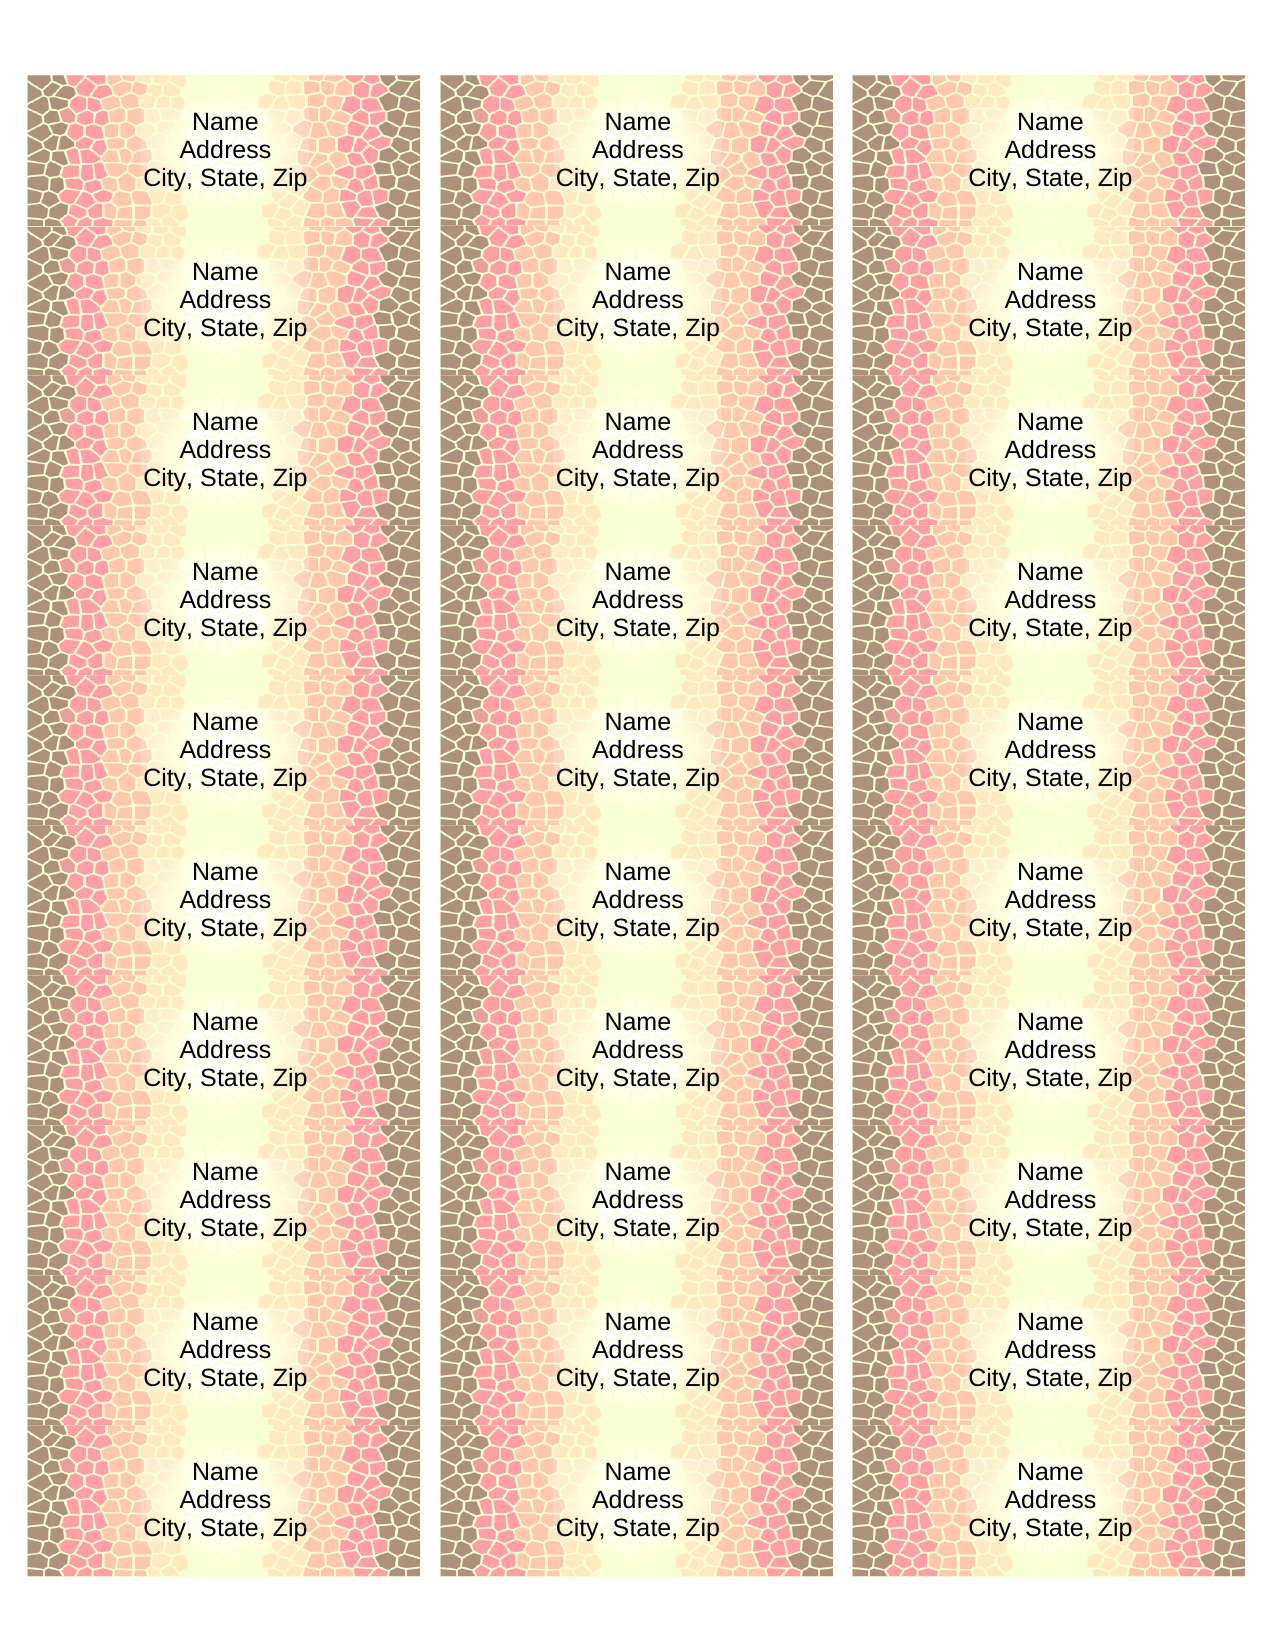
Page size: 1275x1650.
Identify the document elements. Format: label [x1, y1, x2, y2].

table_cell [421, 975, 439, 1125]
table_cell [833, 1125, 851, 1275]
table_cell [833, 375, 851, 525]
table_cell [421, 375, 439, 525]
table_cell [421, 1425, 439, 1575]
table_cell [421, 225, 439, 375]
table_cell [833, 525, 851, 675]
picture [439, 75, 833, 1577]
table_cell [421, 1125, 439, 1275]
table_cell [421, 525, 439, 675]
picture [851, 75, 1246, 1577]
table_cell [421, 1275, 439, 1425]
table_header [833, 75, 851, 225]
table_cell [833, 1275, 851, 1425]
table_cell [421, 825, 439, 975]
picture [26, 75, 421, 1577]
table_cell [833, 675, 851, 825]
table_cell [833, 975, 851, 1125]
table_cell [833, 1425, 851, 1575]
table_cell [421, 675, 439, 825]
table_cell [833, 825, 851, 975]
table_cell [833, 225, 851, 375]
table_header [421, 75, 439, 225]
